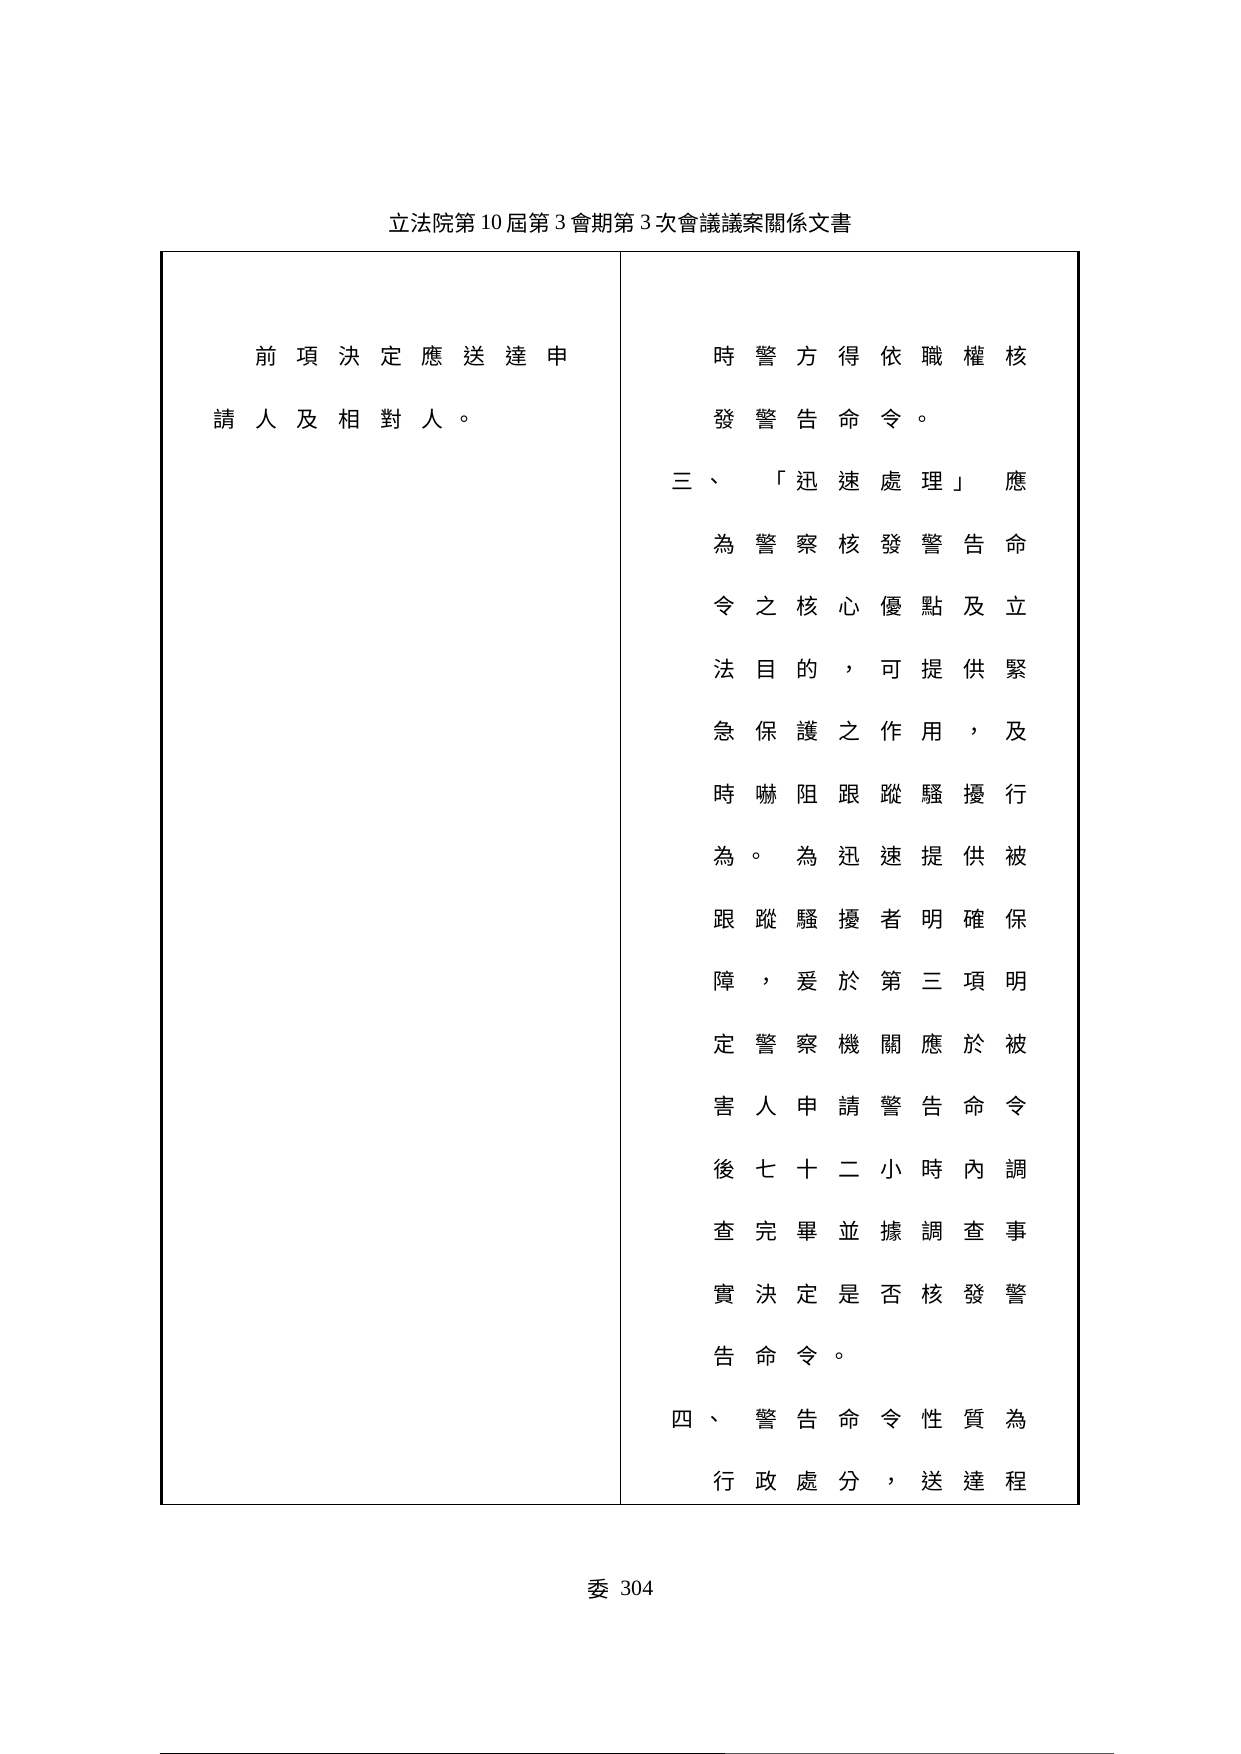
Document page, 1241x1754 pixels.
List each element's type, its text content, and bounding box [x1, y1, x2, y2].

table_cell 前項決定應送達申請人及相對人。 [163, 252, 620, 1504]
table_cell 時警方得依職權核發警告命令。 三、「迅速處理」應為警察核發警告命令之核心優點及立法目的，可提供緊急保護之作用，及時嚇阻跟蹤騷擾行為。為迅速提供被跟蹤騷擾者明確保障，爰於第三項明定警察機關應於被害人申請警告命令後七十二小時內調查完畢並據調查事實決定是否核發警告命令。 四、警告命令性質為行政處分，送達程 [621, 252, 1077, 1504]
